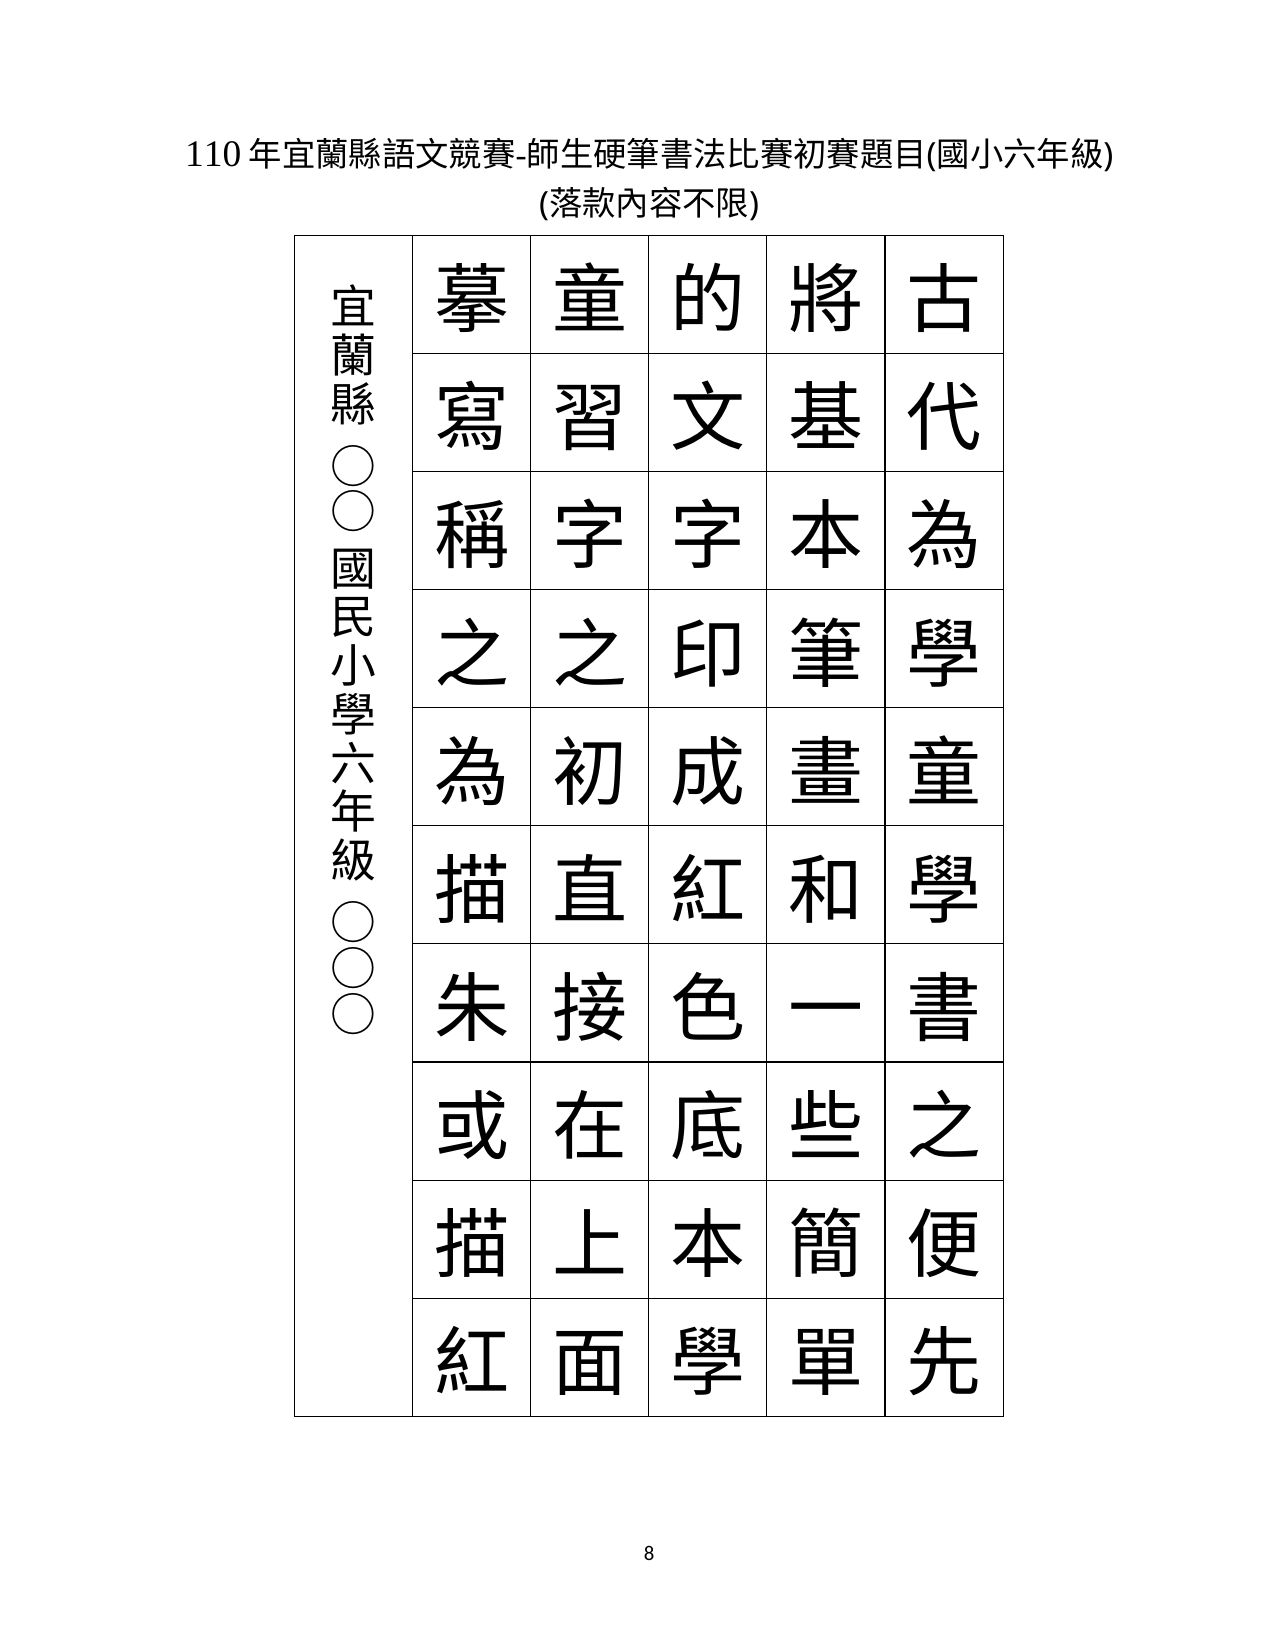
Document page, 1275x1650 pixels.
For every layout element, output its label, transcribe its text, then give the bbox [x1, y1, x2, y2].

table_cell 印 [649, 590, 766, 707]
table_cell 直 [531, 826, 648, 943]
table_cell 上 [531, 1181, 648, 1298]
table_cell 或 [413, 1063, 530, 1179]
table_cell 學 [886, 826, 1003, 943]
table_cell 和 [767, 826, 884, 943]
table_cell 成 [649, 708, 766, 825]
table_header 的 [649, 236, 766, 353]
table_cell 描 [413, 1181, 530, 1298]
table_cell 描 [413, 826, 530, 943]
table_cell 為 [886, 472, 1003, 589]
table_cell 一 [767, 944, 884, 1061]
table_cell 代 [886, 354, 1003, 471]
table_cell 便 [886, 1181, 1003, 1298]
table_cell 稱 [413, 472, 530, 589]
table_cell 本 [649, 1181, 766, 1298]
table_cell 面 [531, 1299, 648, 1416]
table_header 宜蘭縣 ○○ 國民小學六年級 ○○○ [295, 236, 412, 1416]
table_cell 簡 [767, 1181, 884, 1298]
table_cell 習 [531, 354, 648, 471]
table_cell 基 [767, 354, 884, 471]
table_cell 筆 [767, 590, 884, 707]
table_cell 本 [767, 472, 884, 589]
table_cell 在 [531, 1063, 648, 1179]
table_cell 先 [886, 1299, 1003, 1416]
table_cell 單 [767, 1299, 884, 1416]
table_header 摹 [413, 236, 530, 353]
table_cell 之 [531, 590, 648, 707]
table_cell 寫 [413, 354, 530, 471]
table_cell 童 [886, 708, 1003, 825]
table_cell 文 [649, 354, 766, 471]
table_cell 底 [649, 1063, 766, 1179]
table_header 將 [767, 236, 884, 353]
table_header 古 [886, 236, 1003, 353]
table_cell 些 [767, 1063, 884, 1179]
table_cell 初 [531, 708, 648, 825]
table_cell 之 [413, 590, 530, 707]
table_cell 字 [531, 472, 648, 589]
table_cell 學 [886, 590, 1003, 707]
table_cell 學 [649, 1299, 766, 1416]
table_cell 朱 [413, 944, 530, 1061]
table_cell 為 [413, 708, 530, 825]
table_header 童 [531, 236, 648, 353]
text 110年宜蘭縣語文競賽-師生硬筆書法比賽初賽題目(國小六年級) [118, 128, 1180, 177]
table_cell 畫 [767, 708, 884, 825]
table_cell 色 [649, 944, 766, 1061]
table_cell 紅 [649, 826, 766, 943]
table_cell 書 [886, 944, 1003, 1061]
text (落款內容不限) [118, 177, 1180, 225]
table_cell 紅 [413, 1299, 530, 1416]
table_cell 字 [649, 472, 766, 589]
table_cell 之 [886, 1063, 1003, 1179]
table_cell 接 [531, 944, 648, 1061]
